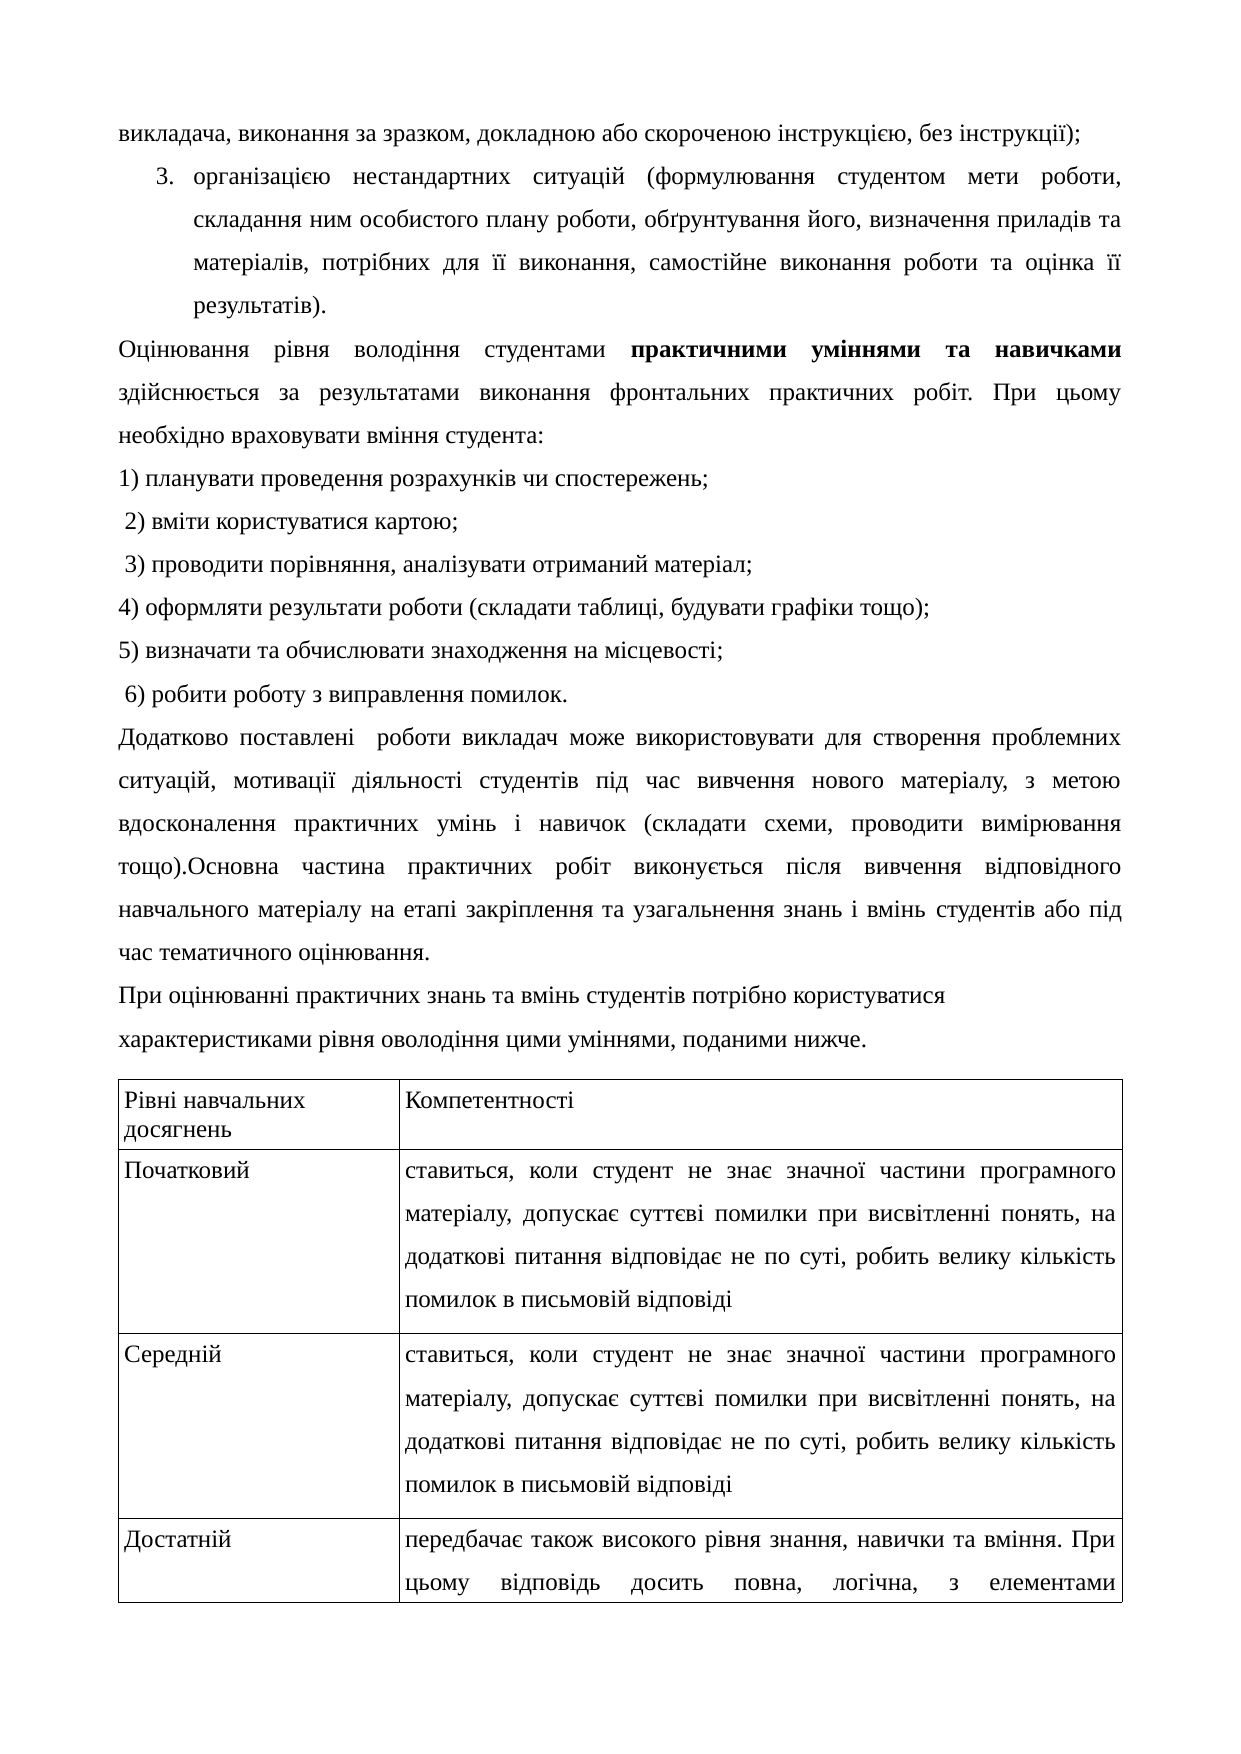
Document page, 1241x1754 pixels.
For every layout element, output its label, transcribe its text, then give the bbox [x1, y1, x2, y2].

table_cell ставиться, коли студент не знає значної частини програмного матеріалу, допускає суттєві помилки при висвітленні понять, на додаткові питання відповідає не по суті, робить велику кількість помилок в письмовій відповіді [400, 1150, 1122, 1333]
table_cell Середній [119, 1334, 399, 1518]
list органiзацiєю нестандартних ситуацiй (формулювання студентом мети роботи, складання ним особистого плану роботи, обґрунтування його, визначення приладiв та матерiалiв, потрiбних для її виконання, самостiйне виконання роботи та оцiнка її результатiв). [156, 161, 1122, 319]
table_cell передбачає також високого рівня знання, навички та вміння. При цьому відповідь досить повна, логічна, з елементами [400, 1519, 1122, 1601]
text Оцiнювання рiвня володiння студентами практичними умiннями та навичками здiйснюється за результатами виконання фронтальних практичних робiт. При цьому необхiдно враховувати вмiння студента: [118, 334, 1122, 449]
text 2) вміти користуватися картою; [118, 506, 1122, 535]
text Додатково поставленi роботи викладач може використовувати для створення проблемних ситуацiй, мотивацiї дiяльностi студентів пiд час вивчення нового матерiалу, з метою вдосконалення практичних умiнь i навичок (складати схеми, проводити вимiрювання тощо).Основна частина практичних робiт виконується пiсля вивчення вiдповiдного навчального матерiалу на етапi закрiплення та узагальнення знань i вмiнь студентів або пiд час тематичного оцінювання. [118, 722, 1122, 966]
list викладача, виконання за зразком, докладною або скороченою iнструкцiєю, без iнструкцiї); [118, 118, 1122, 147]
table_header Рівні навчальних досягнень [119, 1080, 399, 1149]
text 6) робити роботу з виправлення помилок. [118, 679, 1122, 707]
table_cell ставиться, коли студент не знає значної частини програмного матеріалу, допускає суттєві помилки при висвітленні понять, на додаткові питання відповідає не по суті, робить велику кількість помилок в письмовій відповіді [400, 1334, 1122, 1518]
text 1) планувати проведення розрахунків чи спостережень; [118, 463, 1122, 492]
text 5) визначати та обчислювати знаходження на місцевості; [118, 636, 1122, 664]
text 3) проводити порівняння, аналізувати отриманий матеріал; [118, 549, 1122, 578]
text 4) оформляти результати роботи (складати таблицi, будувати графiки тощо); [118, 592, 1122, 621]
text При оцiнюваннi практичних знань та вмiнь студентiв потрiбно користуватися характеристиками рiвня оволодiння цими умiннями, поданими нижче. [118, 981, 1122, 1052]
table_cell Достатній [119, 1519, 399, 1601]
table_header Компетентності [400, 1080, 1122, 1149]
table_cell Початковий [119, 1150, 399, 1333]
